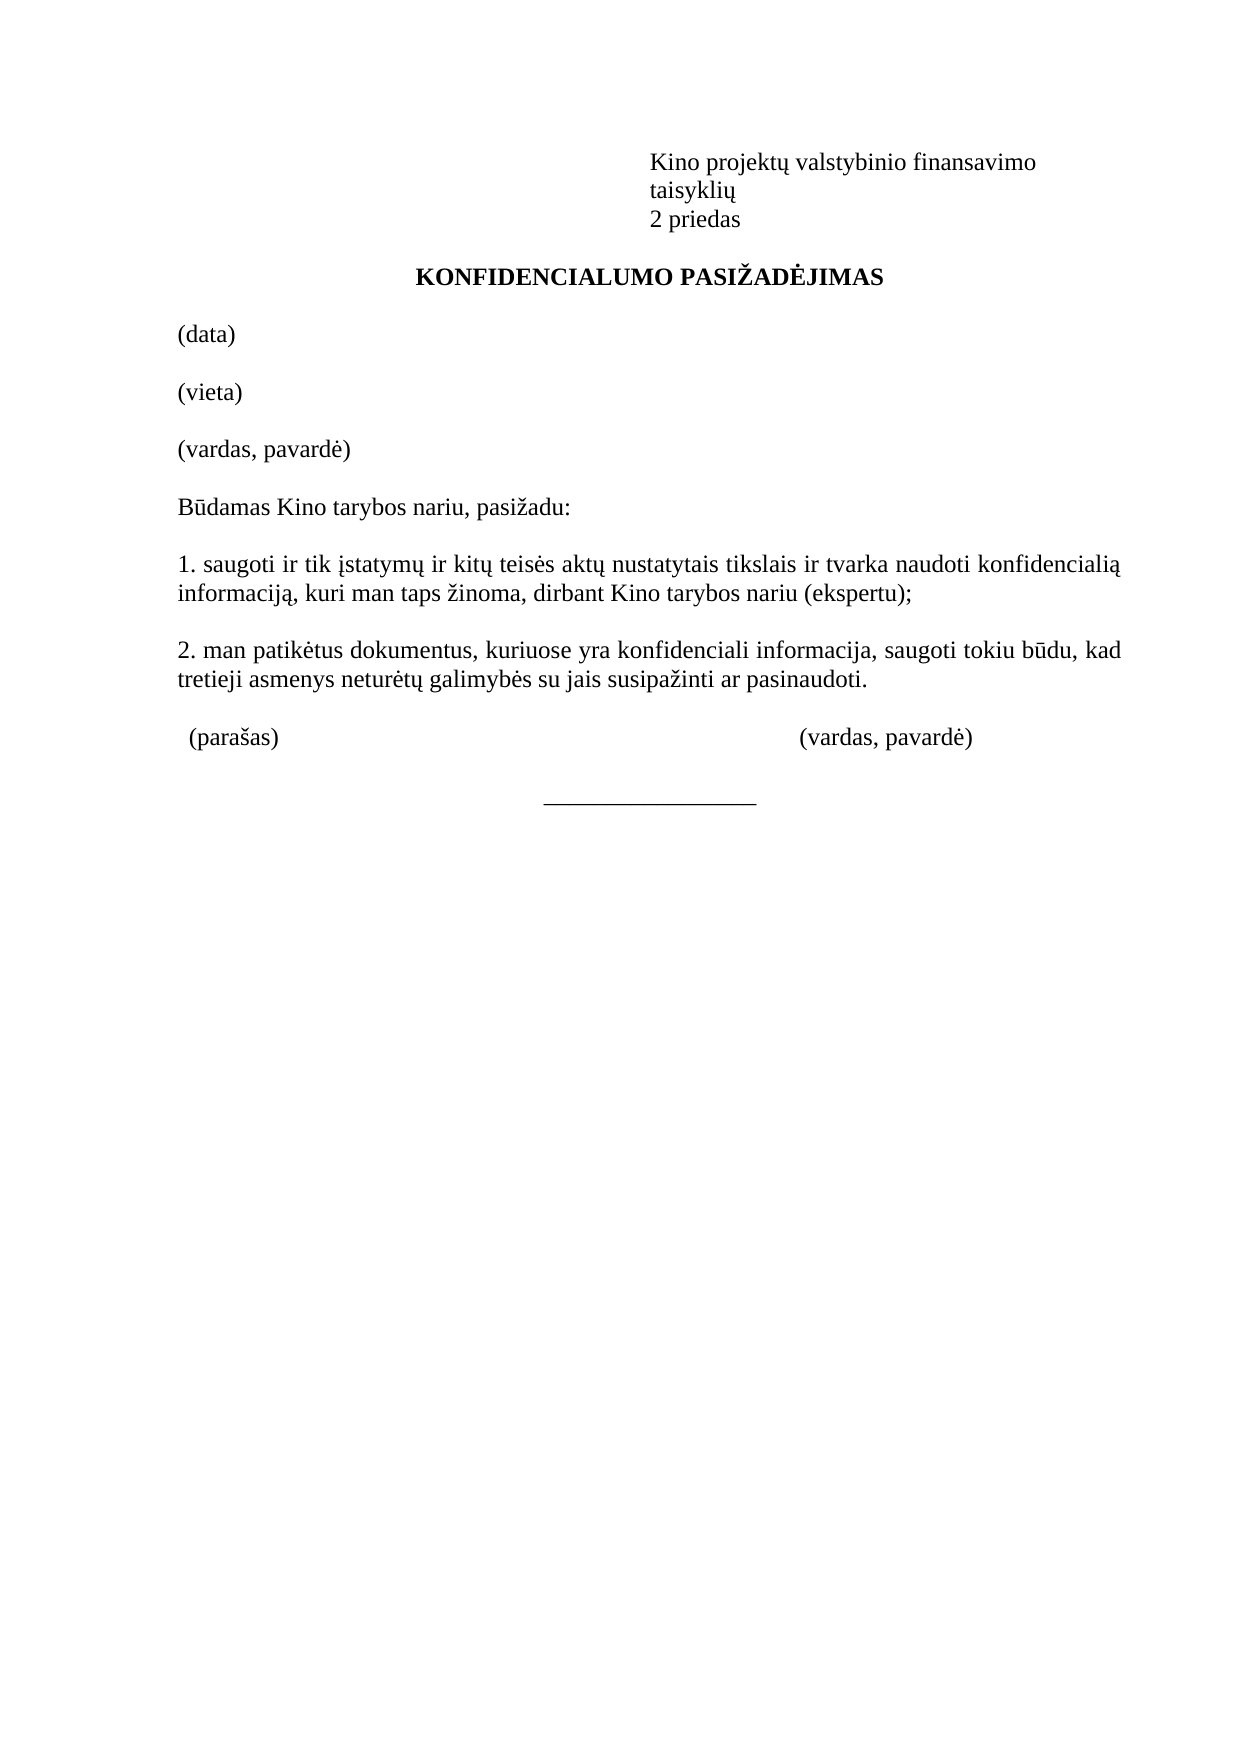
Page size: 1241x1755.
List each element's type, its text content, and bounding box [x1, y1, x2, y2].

text _________________ [177, 779, 1122, 808]
text 2. man patikėtus dokumentus, kuriuose yra konfidenciali informacija, saugoti tokiu būdu, kad tretieji asmenys neturėtų galimybės su jais susipažinti ar pasinaudoti. [177, 636, 1122, 693]
table_header (parašas) [177, 722, 649, 751]
text KONFIDENCIALUMO PASIŽADĖJIMAS [177, 262, 1122, 291]
text 1. saugoti ir tik įstatymų ir kitų teisės aktų nustatytais tikslais ir tvarka naudoti konfidencialią informaciją, kuri man taps žinoma, dirbant Kino tarybos nariu (ekspertu); [177, 549, 1122, 607]
text (data) [177, 319, 1122, 348]
text (vieta) [177, 377, 1122, 406]
text Būdamas Kino tarybos nariu, pasižadu: [177, 492, 1122, 521]
text 2 priedas [649, 204, 1122, 233]
table_header (vardas, pavardė) [650, 722, 1122, 751]
text (vardas, pavardė) [177, 434, 1122, 463]
text Kino projektų valstybinio finansavimo taisyklių [649, 147, 1122, 204]
